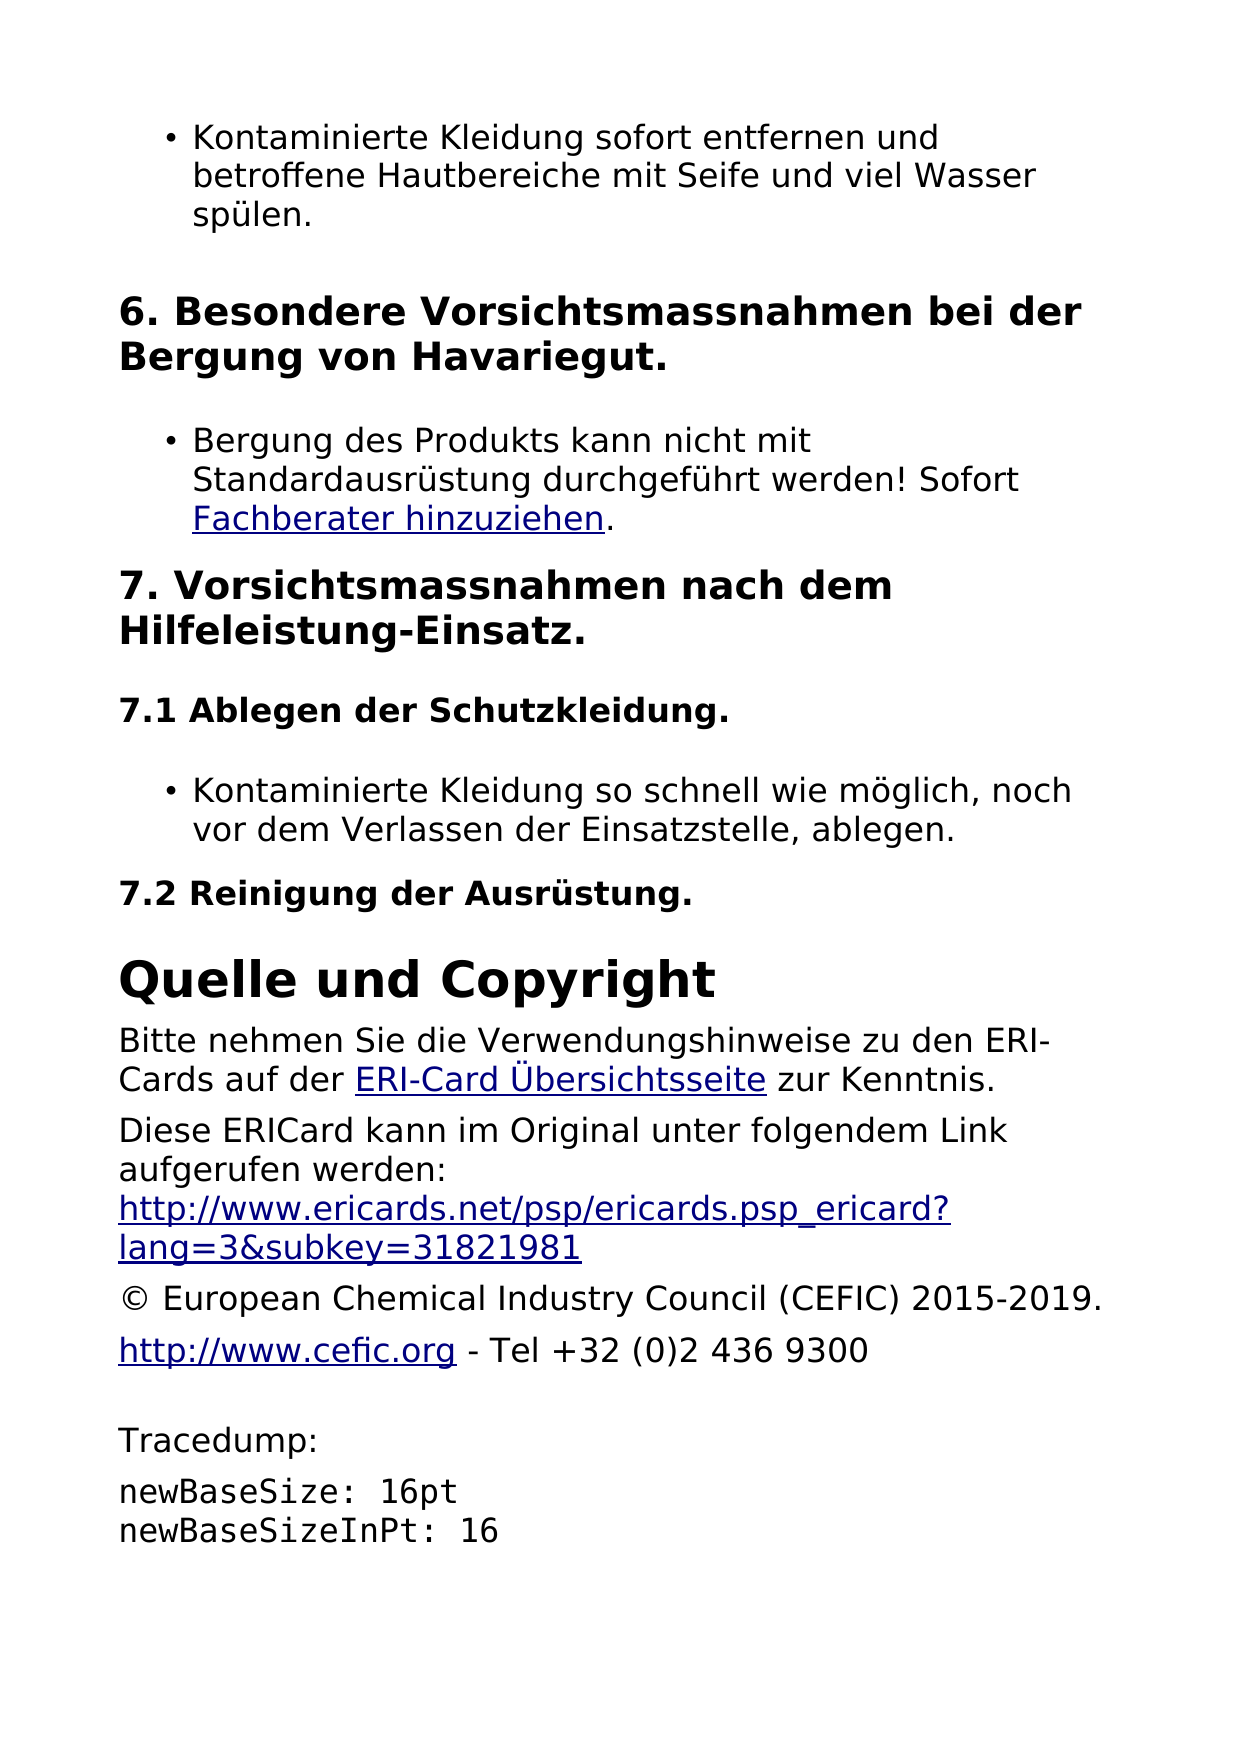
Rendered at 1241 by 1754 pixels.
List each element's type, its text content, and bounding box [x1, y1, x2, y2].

subtitle 7.1 Ablegen der Schutzkleidung. [118, 691, 1122, 730]
subtitle Quelle und Copyright [118, 951, 1122, 1009]
subtitle 6. Besondere Vorsichtsmassnahmen bei der Bergung von Havariegut. [118, 289, 1122, 379]
text http://www.cefic.org - Tel +32 (0)2 436 9300 [118, 1331, 1122, 1370]
subtitle 7.2 Reinigung der Ausrüstung. [118, 874, 1122, 913]
text Bitte nehmen Sie die Verwendungshinweise zu den ERI-Cards auf der ERI-Card Übersichtsseite zur Kenntnis. [118, 1022, 1122, 1099]
text Tracedump: [118, 1382, 1122, 1460]
list Kontaminierte Kleidung sofort entfernen und betroffene Hautbereiche mit Seife und viel Wasser spülen. [177, 118, 1122, 235]
text Diese ERICard kann im Original unter folgendem Link aufgerufen werden: http://www.ericards.net/psp/ericards.psp_ericard?lang=3&subkey=31821981 [118, 1112, 1122, 1267]
text newBaseSize: 16pt newBaseSizeInPt: 16 [118, 1473, 1122, 1550]
subtitle 7. Vorsichtsmassnahmen nach dem Hilfeleistung-Einsatz. [118, 563, 1122, 653]
text © European Chemical Industry Council (CEFIC) 2015-2019. [118, 1280, 1122, 1319]
list Kontaminierte Kleidung so schnell wie möglich, noch vor dem Verlassen der Einsatzstelle, ablegen. [177, 772, 1122, 849]
list Bergung des Produkts kann nicht mit Standardausrüstung durchgeführt werden! Sofort Fachberater hinzuziehen. [177, 422, 1122, 538]
